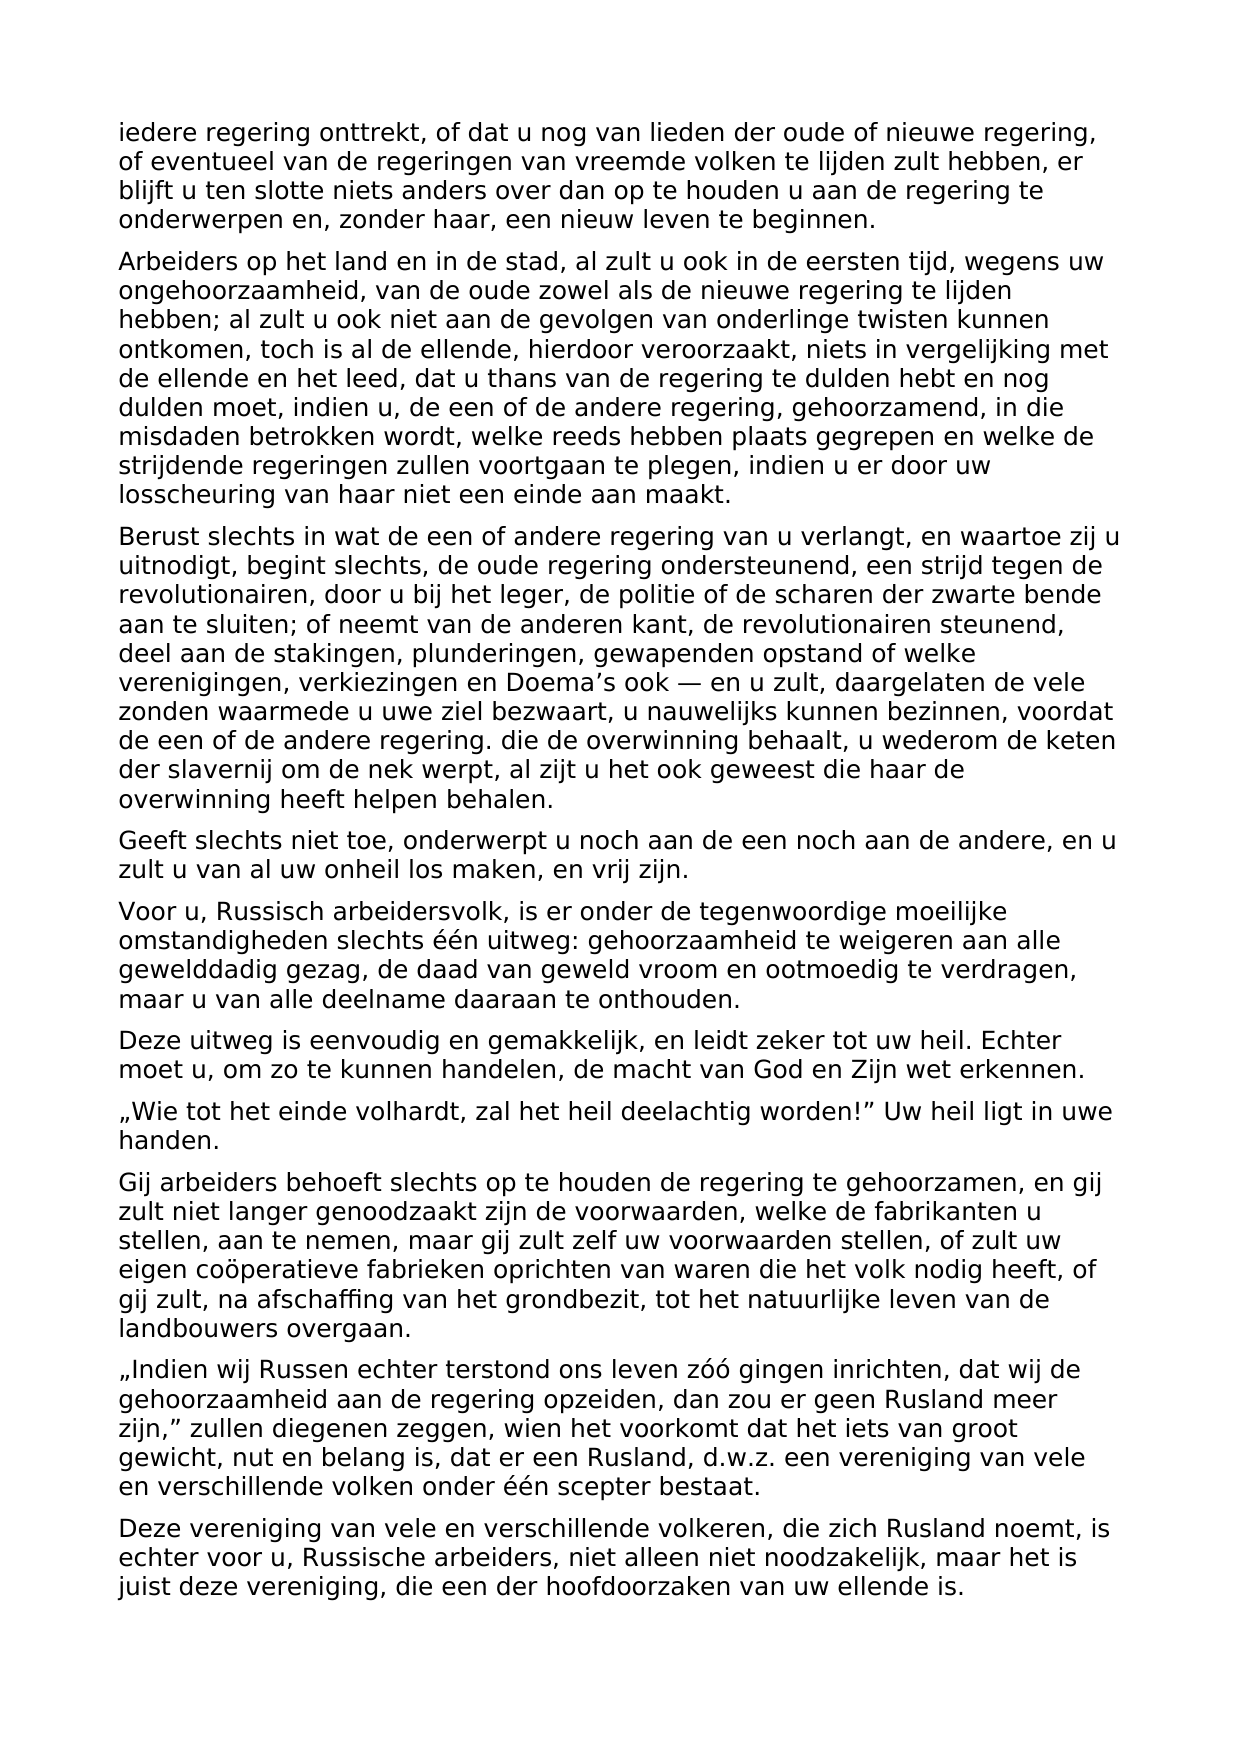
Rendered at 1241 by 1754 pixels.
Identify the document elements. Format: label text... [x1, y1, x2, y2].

text „Indien wij Russen echter terstond ons leven zóó gingen inrichten, dat wij de gehoorzaamheid aan de regering opzeiden, dan zou er geen Rusland meer zijn,” zullen diegenen zeggen, wien het voorkomt dat het iets van groot gewicht, nut en belang is, dat er een Rusland, d.w.z. een vereniging van vele en verschillende volken onder één scepter bestaat. [118, 1356, 1122, 1501]
text Arbeiders op het land en in de stad, al zult u ook in de eersten tijd, wegens uw ongehoorzaamheid, van de oude zowel als de nieuwe regering te lijden hebben; al zult u ook niet aan de gevolgen van onderlinge twisten kunnen ontkomen, toch is al de ellende, hierdoor veroorzaakt, niets in vergelijking met de ellende en het leed, dat u thans van de regering te dulden hebt en nog dulden moet, indien u, de een of de andere regering, gehoorzamend, in die misdaden betrokken wordt, welke reeds hebben plaats gegrepen en welke de strijdende regeringen zullen voortgaan te plegen, indien u er door uw losscheuring van haar niet een einde aan maakt. [118, 247, 1122, 510]
text Geeft slechts niet toe, onderwerpt u noch aan de een noch aan de andere, en u zult u van al uw onheil los maken, en vrij zijn. [118, 826, 1122, 885]
text iedere regering onttrekt, of dat u nog van lieden der oude of nieuwe regering, of eventueel van de regeringen van vreemde volken te lijden zult hebben, er blijft u ten slotte niets anders over dan op te houden u aan de regering te onderwerpen en, zonder haar, een nieuw leven te beginnen. [118, 118, 1122, 235]
text Voor u, Russisch arbeidersvolk, is er onder de tegenwoordige moeilijke omstandigheden slechts één uitweg: gehoorzaamheid te weigeren aan alle gewelddadig gezag, de daad van geweld vroom en ootmoedig te verdragen, maar u van alle deelname daaraan te onthouden. [118, 897, 1122, 1014]
text „Wie tot het einde volhardt, zal het heil deelachtig worden!” Uw heil ligt in uwe handen. [118, 1097, 1122, 1156]
text Berust slechts in wat de een of andere regering van u verlangt, en waartoe zij u uitnodigt, begint slechts, de oude regering ondersteunend, een strijd tegen de revolutionairen, door u bij het leger, de politie of de scharen der zwarte bende aan te sluiten; of neemt van de anderen kant, de revolutionairen steunend, deel aan de stakingen, plunderingen, gewapenden opstand of welke verenigingen, verkiezingen en Doema’s ook — en u zult, daargelaten de vele zonden waarmede u uwe ziel bezwaart, u nauwelijks kunnen bezinnen, voordat de een of de andere regering. die de overwinning behaalt, u wederom de keten der slavernij om de nek werpt, al zijt u het ook geweest die haar de overwinning heeft helpen behalen. [118, 522, 1122, 814]
text Gij arbeiders behoeft slechts op te houden de regering te gehoorzamen, en gij zult niet langer genoodzaakt zijn de voorwaarden, welke de fabrikanten u stellen, aan te nemen, maar gij zult zelf uw voorwaarden stellen, of zult uw eigen coöperatieve fabrieken oprichten van waren die het volk nodig heeft, of gij zult, na afschaffing van het grondbezit, tot het natuurlijke leven van de landbouwers overgaan. [118, 1168, 1122, 1343]
text Deze vereniging van vele en verschillende volkeren, die zich Rusland noemt, is echter voor u, Russische arbeiders, niet alleen niet noodzakelijk, maar het is juist deze vereniging, die een der hoofdoorzaken van uw ellende is. [118, 1514, 1122, 1601]
text Deze uitweg is eenvoudig en gemakkelijk, en leidt zeker tot uw heil. Echter moet u, om zo te kunnen handelen, de macht van God en Zijn wet erkennen. [118, 1026, 1122, 1085]
